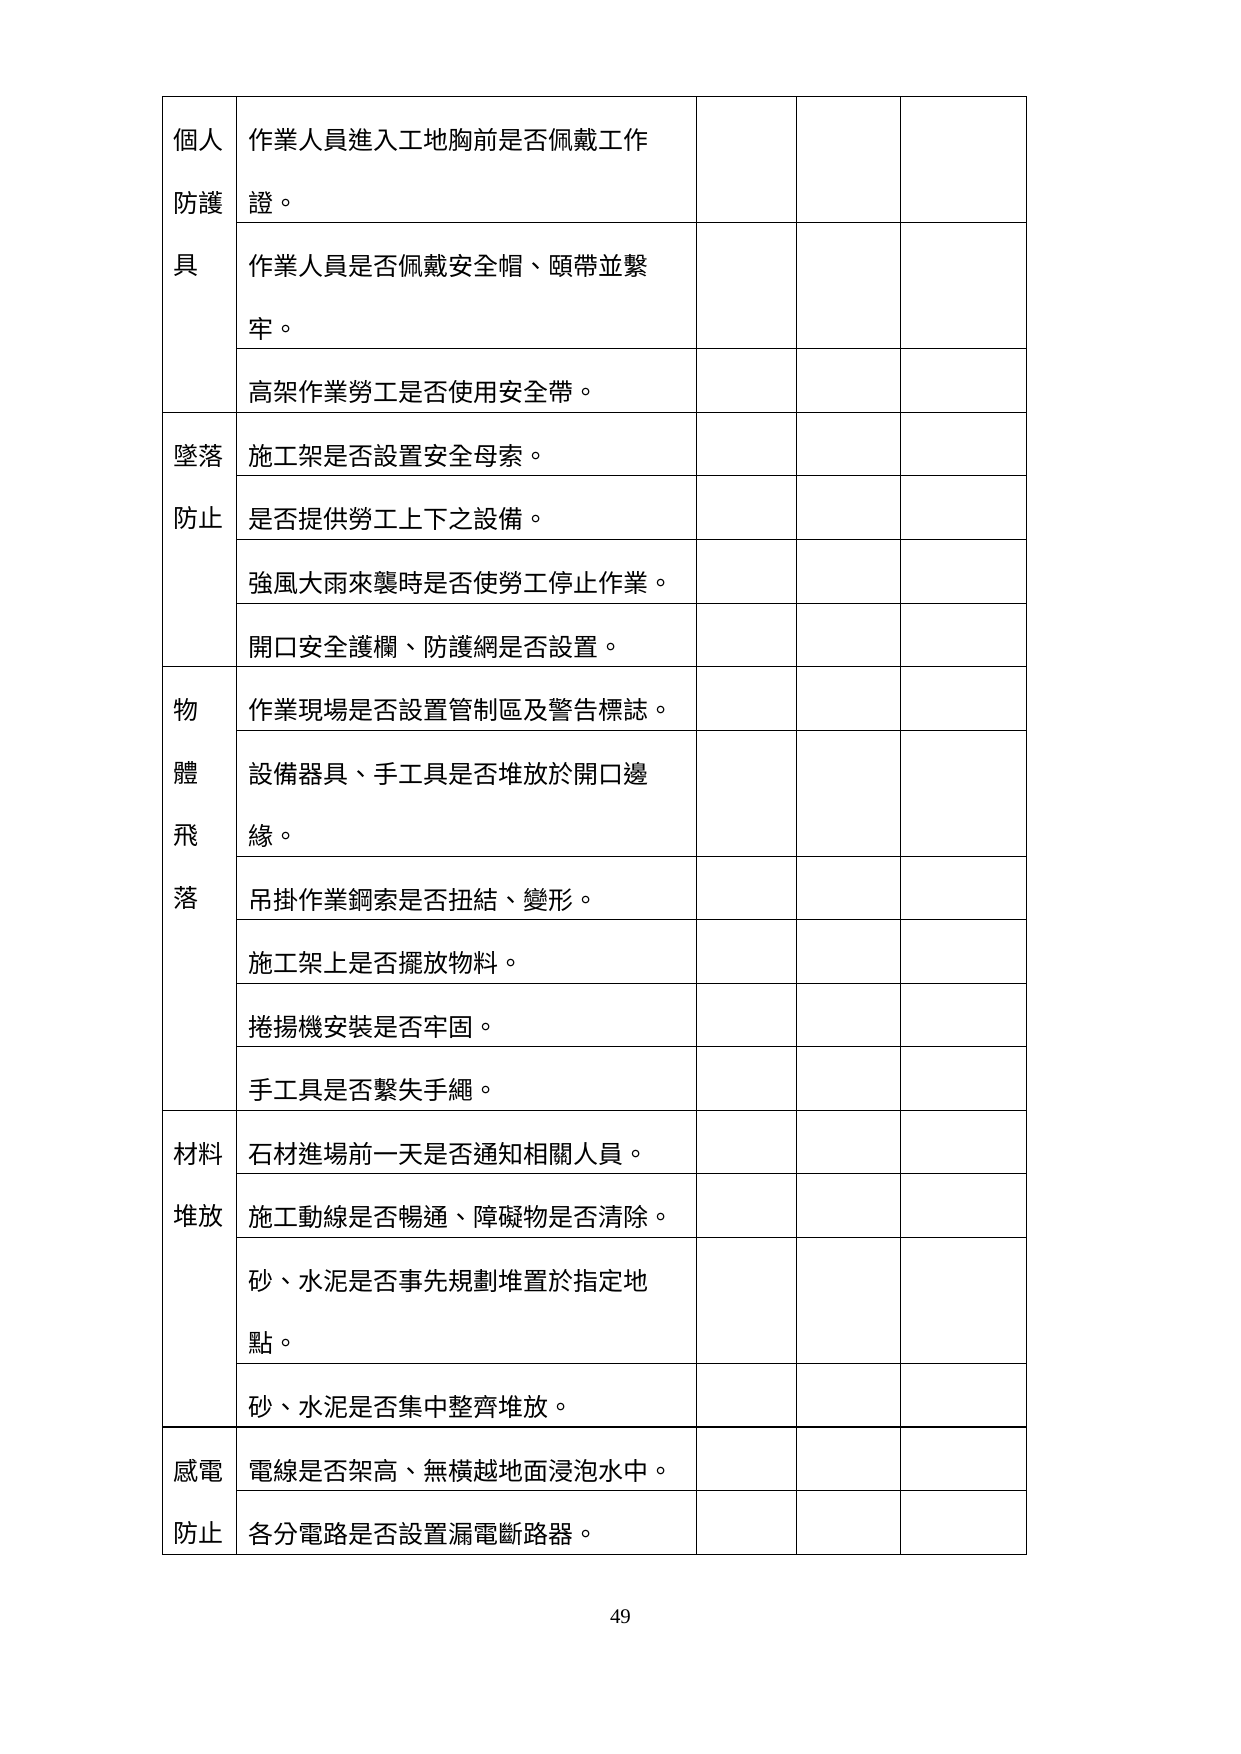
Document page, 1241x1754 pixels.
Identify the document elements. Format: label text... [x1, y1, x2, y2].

table_cell 作業人員進入工地胸前是否佩戴工作證。 [237, 97, 696, 222]
table_cell [901, 857, 1026, 919]
table_cell [697, 731, 796, 856]
table_cell [901, 1428, 1026, 1490]
table_cell [697, 1238, 796, 1363]
table_cell [697, 1491, 796, 1553]
table_cell [901, 1111, 1026, 1173]
table_cell [697, 413, 796, 475]
table_cell [697, 1111, 796, 1173]
table_cell [797, 1364, 900, 1426]
table_cell 施工動線是否暢通、障礙物是否清除。 [237, 1174, 696, 1237]
table_cell [901, 1491, 1026, 1553]
table_cell 吊掛作業鋼索是否扭結、變形。 [237, 857, 696, 919]
table_cell [697, 223, 796, 348]
table_cell [901, 1174, 1026, 1237]
table_cell [697, 857, 796, 919]
table_cell 施工架上是否擺放物料。 [237, 920, 696, 983]
table_cell [797, 476, 900, 539]
table_cell 高架作業勞工是否使用安全帶。 [237, 349, 696, 412]
table_cell 物體飛落 [163, 667, 236, 1110]
table_cell [901, 349, 1026, 412]
table_cell [797, 413, 900, 475]
table_cell [797, 1174, 900, 1237]
table_cell [797, 1047, 900, 1110]
table_cell [697, 667, 796, 729]
table_cell 砂、水泥是否集中整齊堆放。 [237, 1364, 696, 1426]
table_cell 設備器具、手工具是否堆放於開口邊緣。 [237, 731, 696, 856]
table_cell [901, 413, 1026, 475]
table_cell 個人防護具 [163, 97, 236, 412]
table_cell 墜落防止 [163, 413, 236, 666]
table_cell [797, 223, 900, 348]
table_cell 石材進場前一天是否通知相關人員。 [237, 1111, 696, 1173]
table_cell [797, 540, 900, 602]
table_cell [797, 731, 900, 856]
table_cell [901, 476, 1026, 539]
table_cell [697, 1428, 796, 1490]
table_cell [901, 604, 1026, 666]
table_cell [797, 1111, 900, 1173]
table_cell [697, 476, 796, 539]
table_cell [697, 920, 796, 983]
table_cell [797, 97, 900, 222]
table_cell 捲揚機安裝是否牢固。 [237, 984, 696, 1046]
table_cell [797, 349, 900, 412]
table_cell [797, 604, 900, 666]
table_cell 砂、水泥是否事先規劃堆置於指定地點。 [237, 1238, 696, 1363]
table_cell 材料堆放 [163, 1111, 236, 1426]
table_cell [697, 1174, 796, 1237]
table_cell [901, 920, 1026, 983]
table_cell [797, 984, 900, 1046]
table_cell [901, 540, 1026, 602]
table_cell [901, 1364, 1026, 1426]
table_cell [697, 604, 796, 666]
table_cell 手工具是否繫失手繩。 [237, 1047, 696, 1110]
table_cell 開口安全護欄、防護網是否設置。 [237, 604, 696, 666]
table_cell [697, 1047, 796, 1110]
table_cell [697, 984, 796, 1046]
table_cell 是否提供勞工上下之設備。 [237, 476, 696, 539]
table_cell 作業人員是否佩戴安全帽、頤帶並繫牢。 [237, 223, 696, 348]
table_cell [797, 857, 900, 919]
table_cell [901, 731, 1026, 856]
table_cell [901, 1047, 1026, 1110]
table_cell [797, 920, 900, 983]
table_cell [901, 97, 1026, 222]
table_cell [697, 1364, 796, 1426]
table_cell [797, 667, 900, 729]
table_cell [697, 349, 796, 412]
table_cell [901, 667, 1026, 729]
table_cell [901, 223, 1026, 348]
table_cell 電線是否架高、無橫越地面浸泡水中。 [237, 1428, 696, 1490]
table_cell 施工架是否設置安全母索。 [237, 413, 696, 475]
table_cell [901, 1238, 1026, 1363]
table_cell [797, 1238, 900, 1363]
table_cell [797, 1491, 900, 1553]
table_cell [901, 984, 1026, 1046]
table_cell 感電防止 [163, 1428, 236, 1553]
table_cell 強風大雨來襲時是否使勞工停止作業。 [237, 540, 696, 602]
table_cell 各分電路是否設置漏電斷路器。 [237, 1491, 696, 1553]
table_cell 作業現場是否設置管制區及警告標誌。 [237, 667, 696, 729]
table_cell [697, 540, 796, 602]
table_cell [697, 97, 796, 222]
table_cell [797, 1428, 900, 1490]
